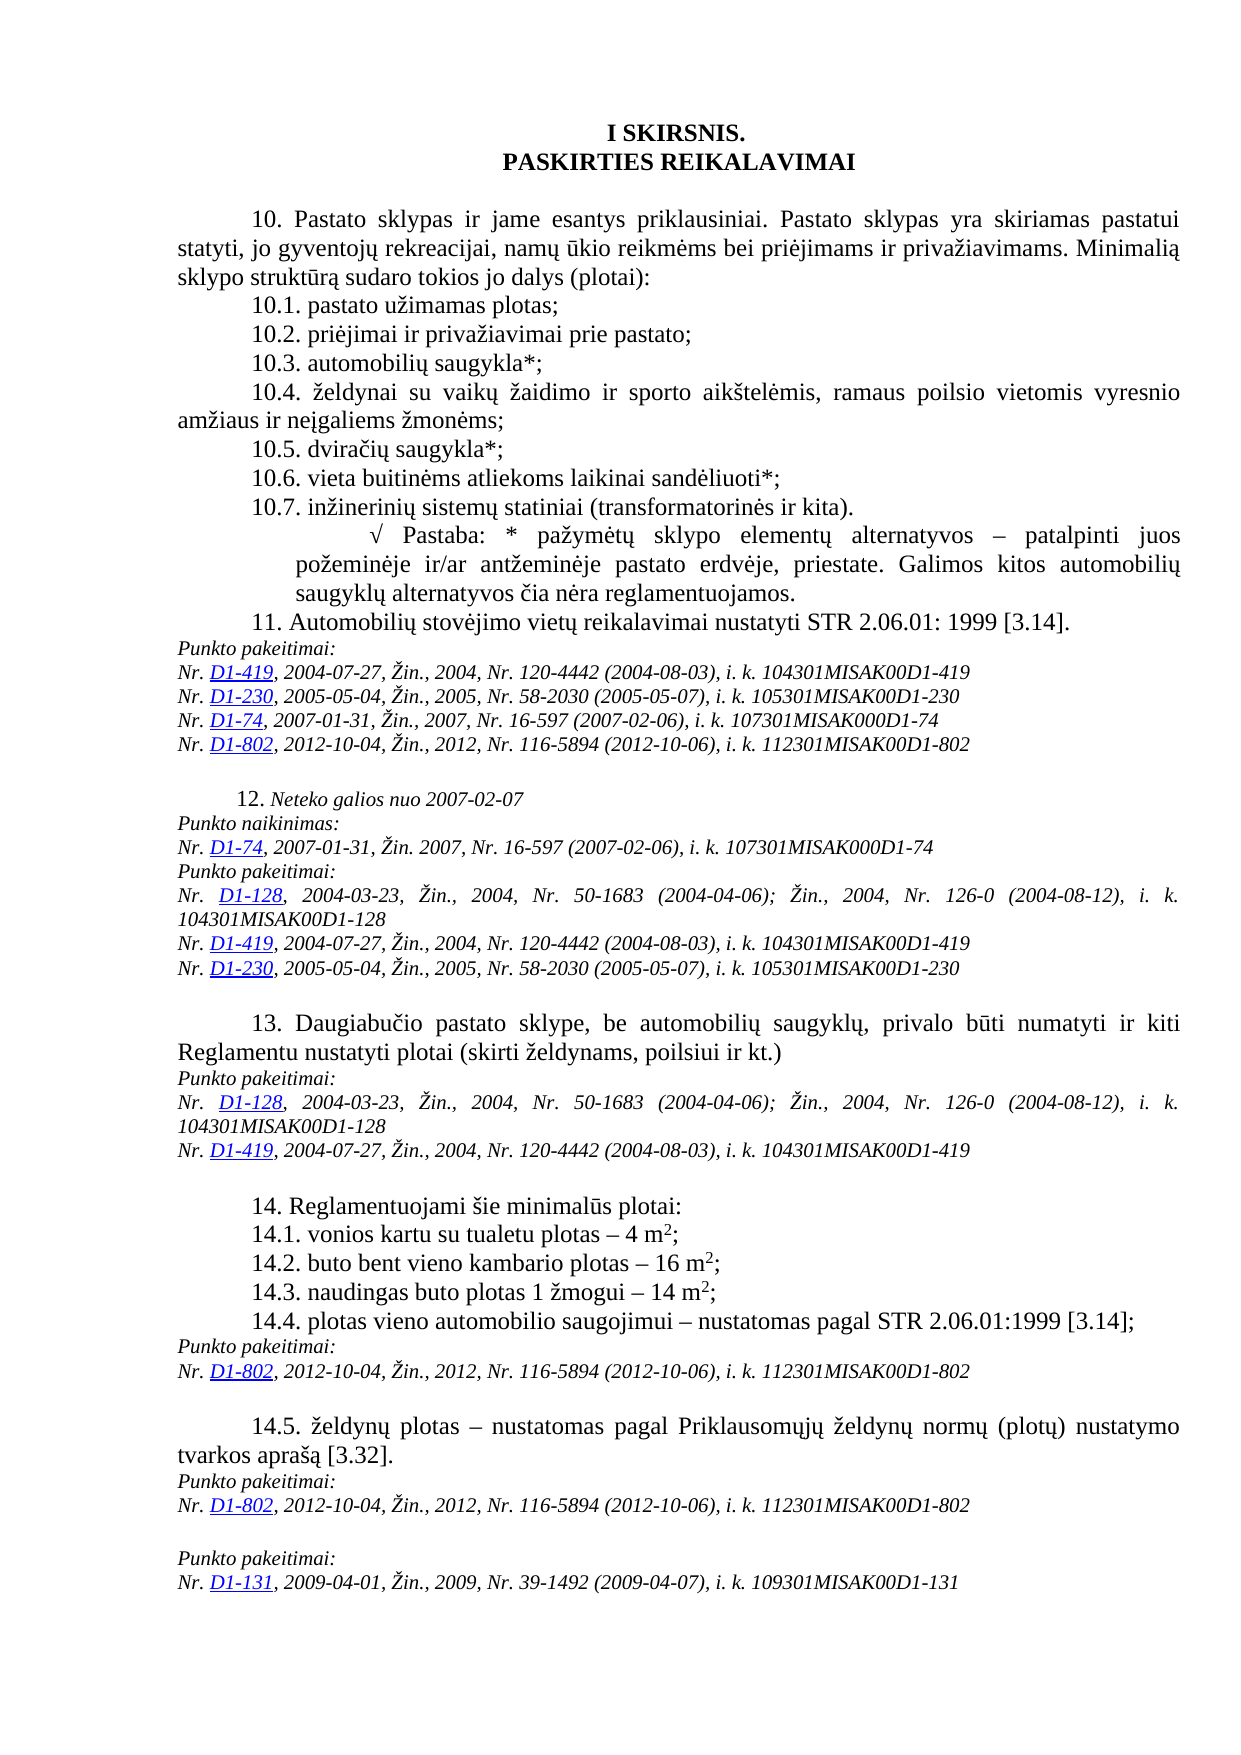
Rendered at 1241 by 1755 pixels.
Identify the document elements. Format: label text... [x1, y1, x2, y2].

text Punkto pakeitimai: [177, 1334, 1181, 1358]
text 14.1. vonios kartu su tualetu plotas – 4 m2; [177, 1219, 1181, 1248]
text 10.6. vieta buitinėms atliekoms laikinai sandėliuoti*; [177, 463, 1181, 492]
text Nr. D1-419, 2004-07-27, Žin., 2004, Nr. 120-4442 (2004-08-03), i. k. 104301MISAK00D1-419 [177, 1138, 1181, 1162]
text Nr. D1-230, 2005-05-04, Žin., 2005, Nr. 58-2030 (2005-05-07), i. k. 105301MISAK00D1-230 [177, 955, 1181, 979]
text PASKIRTIES REIKALAVIMAI [177, 147, 1181, 176]
text 13. Daugiabučio pastato sklype, be automobilių saugyklų, privalo būti numatyti ir kiti Reglamentu nustatyti plotai (skirti želdynams, poilsiui ir kt.) [177, 1008, 1181, 1066]
text 10.4. želdynai su vaikų žaidimo ir sporto aikštelėmis, ramaus poilsio vietomis vyresnio amžiaus ir neįgaliems žmonėms; [177, 377, 1181, 434]
text 10.7. inžinerinių sistemų statiniai (transformatorinės ir kita). [177, 492, 1181, 521]
text Punkto naikinimas: [177, 811, 1181, 835]
text 14.3. naudingas buto plotas 1 žmogui – 14 m2; [177, 1277, 1181, 1306]
text 10.1. pastato užimamas plotas; [177, 291, 1181, 319]
text 10. Pastato sklypas ir jame esantys priklausiniai. Pastato sklypas yra skiriamas pastatui statyti, jo gyventojų rekreacijai, namų ūkio reikmėms bei priėjimams ir privažiavimams. Minimalią sklypo struktūrą sudaro tokios jo dalys (plotai): [177, 204, 1181, 291]
text Punkto pakeitimai: [177, 1066, 1181, 1090]
text 11. Automobilių stovėjimo vietų reikalavimai nustatyti STR 2.06.01: 1999 [3.14]. [177, 607, 1181, 636]
text Nr. D1-802, 2012-10-04, Žin., 2012, Nr. 116-5894 (2012-10-06), i. k. 112301MISAK00D1-802 [177, 1493, 1181, 1517]
text Nr. D1-128, 2004-03-23, Žin., 2004, Nr. 50-1683 (2004-04-06); Žin., 2004, Nr. 126-0 (2004-08-12), i. k. 104301MISAK00D1-128 [177, 1090, 1181, 1138]
text Punkto pakeitimai: [177, 636, 1181, 660]
text 10.2. priėjimai ir privažiavimai prie pastato; [177, 319, 1181, 348]
text Punkto pakeitimai: [177, 1546, 1181, 1570]
text Nr. D1-802, 2012-10-04, Žin., 2012, Nr. 116-5894 (2012-10-06), i. k. 112301MISAK00D1-802 [177, 1358, 1181, 1383]
text Nr. D1-802, 2012-10-04, Žin., 2012, Nr. 116-5894 (2012-10-06), i. k. 112301MISAK00D1-802 [177, 732, 1181, 756]
text Punkto pakeitimai: [177, 859, 1181, 883]
text 14. Reglamentuojami šie minimalūs plotai: [177, 1191, 1181, 1219]
text 10.5. dviračių saugykla*; [177, 434, 1181, 463]
text Punkto pakeitimai: [177, 1469, 1181, 1493]
text I SKIRSNIS. [177, 118, 1181, 147]
text Nr. D1-128, 2004-03-23, Žin., 2004, Nr. 50-1683 (2004-04-06); Žin., 2004, Nr. 126-0 (2004-08-12), i. k. 104301MISAK00D1-128 [177, 883, 1181, 931]
text 14.4. plotas vieno automobilio saugojimui – nustatomas pagal STR 2.06.01:1999 [3.14]; [177, 1306, 1181, 1334]
text Nr. D1-131, 2009-04-01, Žin., 2009, Nr. 39-1492 (2009-04-07), i. k. 109301MISAK00D1-131 [177, 1570, 1181, 1594]
text Nr. D1-230, 2005-05-04, Žin., 2005, Nr. 58-2030 (2005-05-07), i. k. 105301MISAK00D1-230 [177, 684, 1181, 708]
text √ Pastaba: * pažymėtų sklypo elementų alternatyvos – patalpinti juos požeminėje ir/ar antžeminėje pastato erdvėje, priestate. Galimos kitos automobilių saugyklų alternatyvos čia nėra reglamentuojamos. [295, 521, 1181, 607]
text 14.2. buto bent vieno kambario plotas – 16 m2; [177, 1248, 1181, 1277]
text 10.3. automobilių saugykla*; [177, 348, 1181, 377]
text Nr. D1-74, 2007-01-31, Žin. 2007, Nr. 16-597 (2007-02-06), i. k. 107301MISAK000D1-74 [177, 835, 1181, 859]
text Nr. D1-419, 2004-07-27, Žin., 2004, Nr. 120-4442 (2004-08-03), i. k. 104301MISAK00D1-419 [177, 931, 1181, 955]
text Nr. D1-419, 2004-07-27, Žin., 2004, Nr. 120-4442 (2004-08-03), i. k. 104301MISAK00D1-419 [177, 660, 1181, 684]
text 14.5. želdynų plotas – nustatomas pagal Priklausomųjų želdynų normų (plotų) nustatymo tvarkos aprašą [3.32]. [177, 1411, 1181, 1469]
text Nr. D1-74, 2007-01-31, Žin., 2007, Nr. 16-597 (2007-02-06), i. k. 107301MISAK000D1-74 [177, 708, 1181, 732]
text 12. Neteko galios nuo 2007-02-07 [177, 785, 1181, 811]
